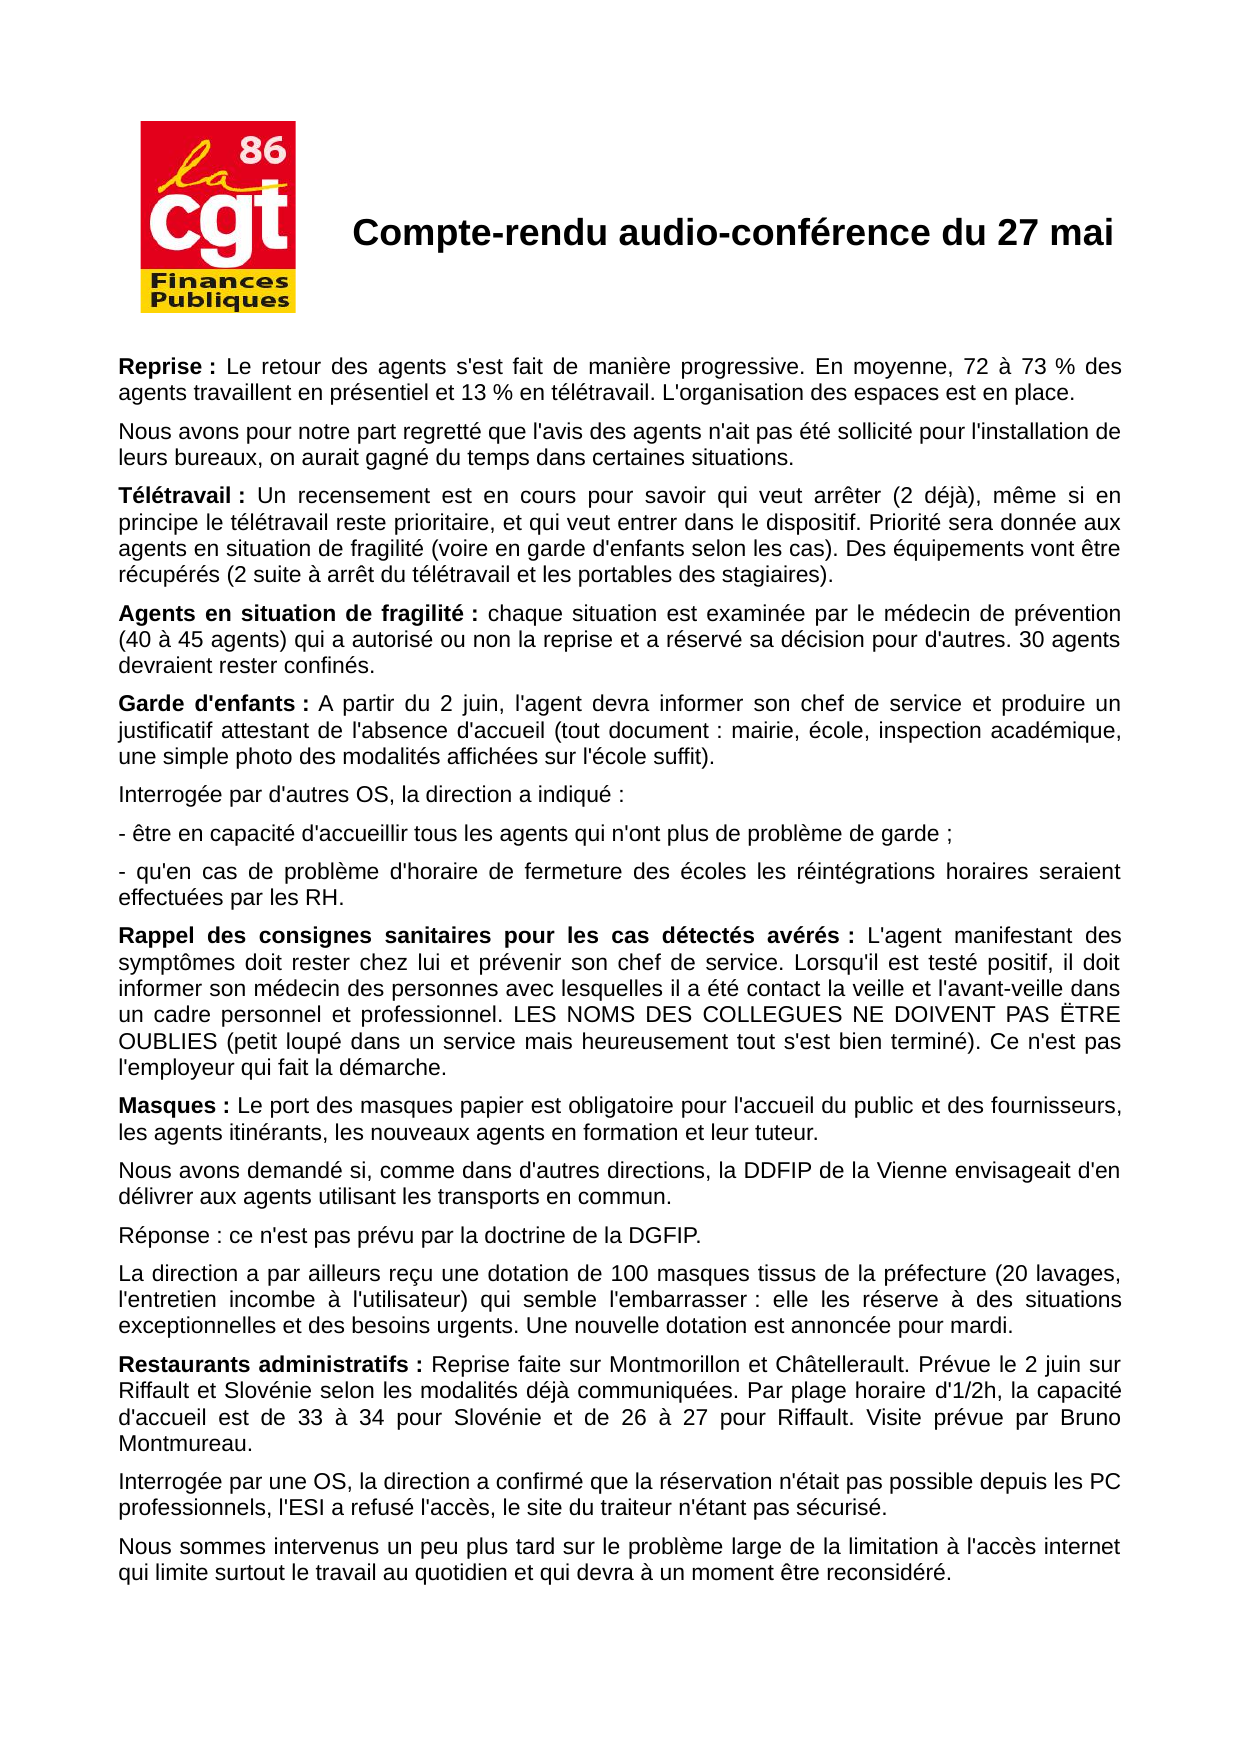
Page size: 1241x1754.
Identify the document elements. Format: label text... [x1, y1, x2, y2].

text Reprise : Le retour des agents s'est fait de manière progressive. En moyenne, 72 à 73 % des agents travaillent en présentiel et 13 % en télétravail. L'organisation des espaces est en place. [118, 353, 1122, 406]
text Rappel des consignes sanitaires pour les cas détectés avérés : L'agent manifestant des symptômes doit rester chez lui et prévenir son chef de service. Lorsqu'il est testé positif, il doit informer son médecin des personnes avec lesquelles il a été contact la veille et l'avant-veille dans un cadre personnel et professionnel. LES NOMS DES COLLEGUES NE DOIVENT PAS ËTRE OUBLIES (petit loupé dans un service mais heureusement tout s'est bien terminé). Ce n'est pas l'employeur qui fait la démarche. [118, 922, 1122, 1081]
text Masques : Le port des masques papier est obligatoire pour l'accueil du public et des fournisseurs, les agents itinérants, les nouveaux agents en formation et leur tuteur. [118, 1092, 1122, 1145]
text Garde d'enfants : A partir du 2 juin, l'agent devra informer son chef de service et produire un justificatif attestant de l'absence d'accueil (tout document : mairie, école, inspection académique, une simple photo des modalités affichées sur l'école suffit). [118, 690, 1122, 769]
table_header [138, 118, 344, 347]
text - qu'en cas de problème d'horaire de fermeture des écoles les réintégrations horaires seraient effectuées par les RH. [118, 858, 1122, 911]
table_header Compte-rendu audio-conférence du 27 mai [344, 118, 1123, 347]
text Télétravail : Un recensement est en cours pour savoir qui veut arrêter (2 déjà), même si en principe le télétravail reste prioritaire, et qui veut entrer dans le dispositif. Priorité sera donnée aux agents en situation de fragilité (voire en garde d'enfants selon les cas). Des équipements vont être récupérés (2 suite à arrêt du télétravail et les portables des stagiaires). [118, 482, 1122, 588]
text Interrogée par d'autres OS, la direction a indiqué : [118, 781, 1122, 808]
text - être en capacité d'accueillir tous les agents qui n'ont plus de problème de garde ; [118, 819, 1122, 846]
text Restaurants administratifs : Reprise faite sur Montmorillon et Châtellerault. Prévue le 2 juin sur Riffault et Slovénie selon les modalités déjà communiquées. Par plage horaire d'1/2h, la capacité d'accueil est de 33 à 34 pour Slovénie et de 26 à 27 pour Riffault. Visite prévue par Bruno Montmureau. [118, 1351, 1122, 1456]
text Nous sommes intervenus un peu plus tard sur le problème large de la limitation à l'accès internet qui limite surtout le travail au quotidien et qui devra à un moment être reconsidéré. [118, 1533, 1122, 1585]
text Agents en situation de fragilité : chaque situation est examinée par le médecin de prévention (40 à 45 agents) qui a autorisé ou non la reprise et a réservé sa décision pour d'autres. 30 agents devraient rester confinés. [118, 599, 1122, 678]
picture [140, 121, 296, 313]
text Réponse : ce n'est pas prévu par la doctrine de la DGFIP. [118, 1222, 1122, 1248]
text La direction a par ailleurs reçu une dotation de 100 masques tissus de la préfecture (20 lavages, l'entretien incombe à l'utilisateur) qui semble l'embarrasser : elle les réserve à des situations exceptionnelles et des besoins urgents. Une nouvelle dotation est annoncée pour mardi. [118, 1260, 1122, 1339]
text Interrogée par une OS, la direction a confirmé que la réservation n'était pas possible depuis les PC professionnels, l'ESI a refusé l'accès, le site du traiteur n'étant pas sécurisé. [118, 1468, 1122, 1521]
text Nous avons pour notre part regretté que l'avis des agents n'ait pas été sollicité pour l'installation de leurs bureaux, on aurait gagné du temps dans certaines situations. [118, 418, 1122, 470]
text Nous avons demandé si, comme dans d'autres directions, la DDFIP de la Vienne envisageait d'en délivrer aux agents utilisant les transports en commun. [118, 1157, 1122, 1210]
